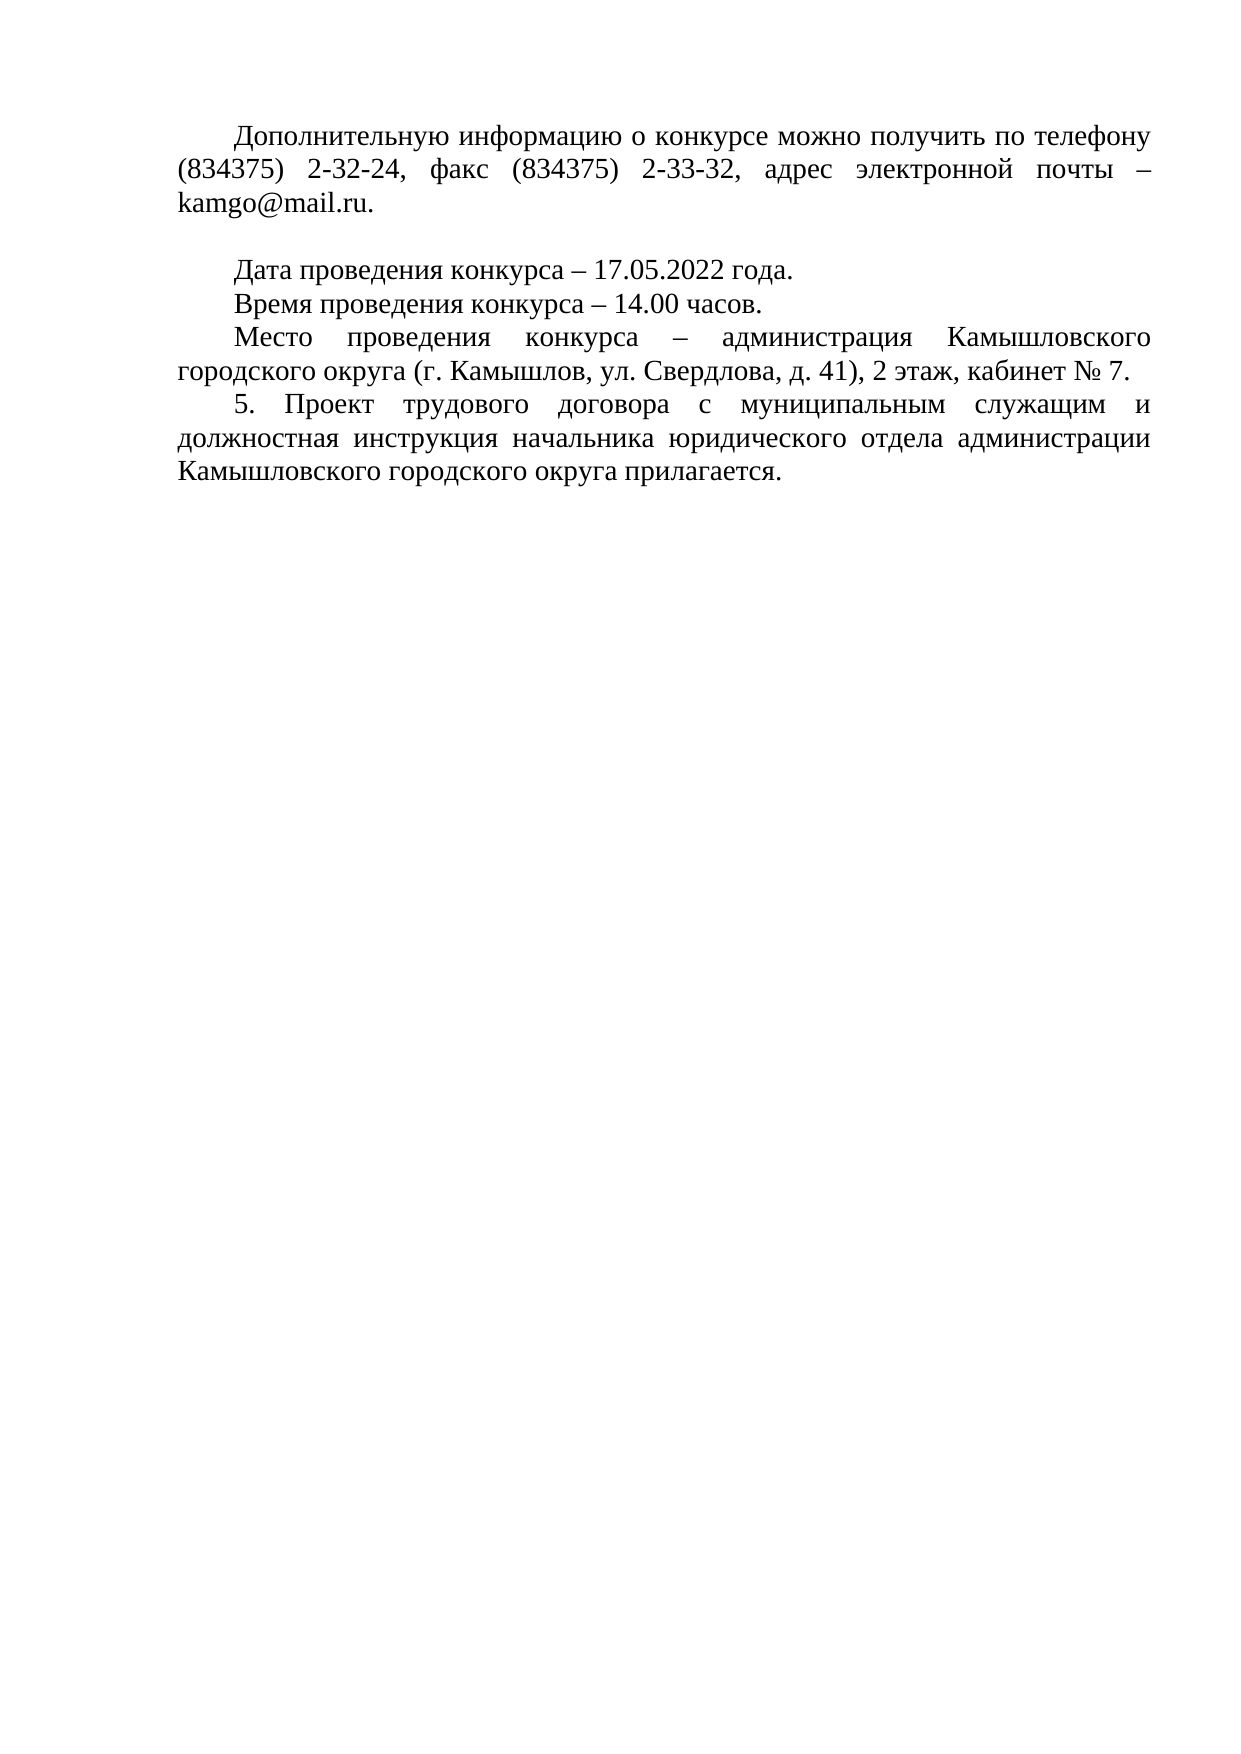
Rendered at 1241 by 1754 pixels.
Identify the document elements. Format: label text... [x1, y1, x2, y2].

text Дополнительную информацию о конкурсе можно получить по телефону (834375) 2-32-24, факс (834375) 2-33-32, адрес электронной почты – kamgo@mail.ru. [177, 118, 1152, 219]
text 5. Проект трудового договора с муниципальным служащим и должностная инструкция начальника юридического отдела администрации Камышловского городского округа прилагается. [177, 386, 1152, 487]
text Время проведения конкурса – 14.00 часов. [177, 286, 1152, 319]
text Место проведения конкурса – администрация Камышловского городского округа (г. Камышлов, ул. Свердлова, д. 41), 2 этаж, кабинет № 7. [177, 319, 1152, 386]
text Дата проведения конкурса – 17.05.2022 года. [177, 252, 1152, 286]
